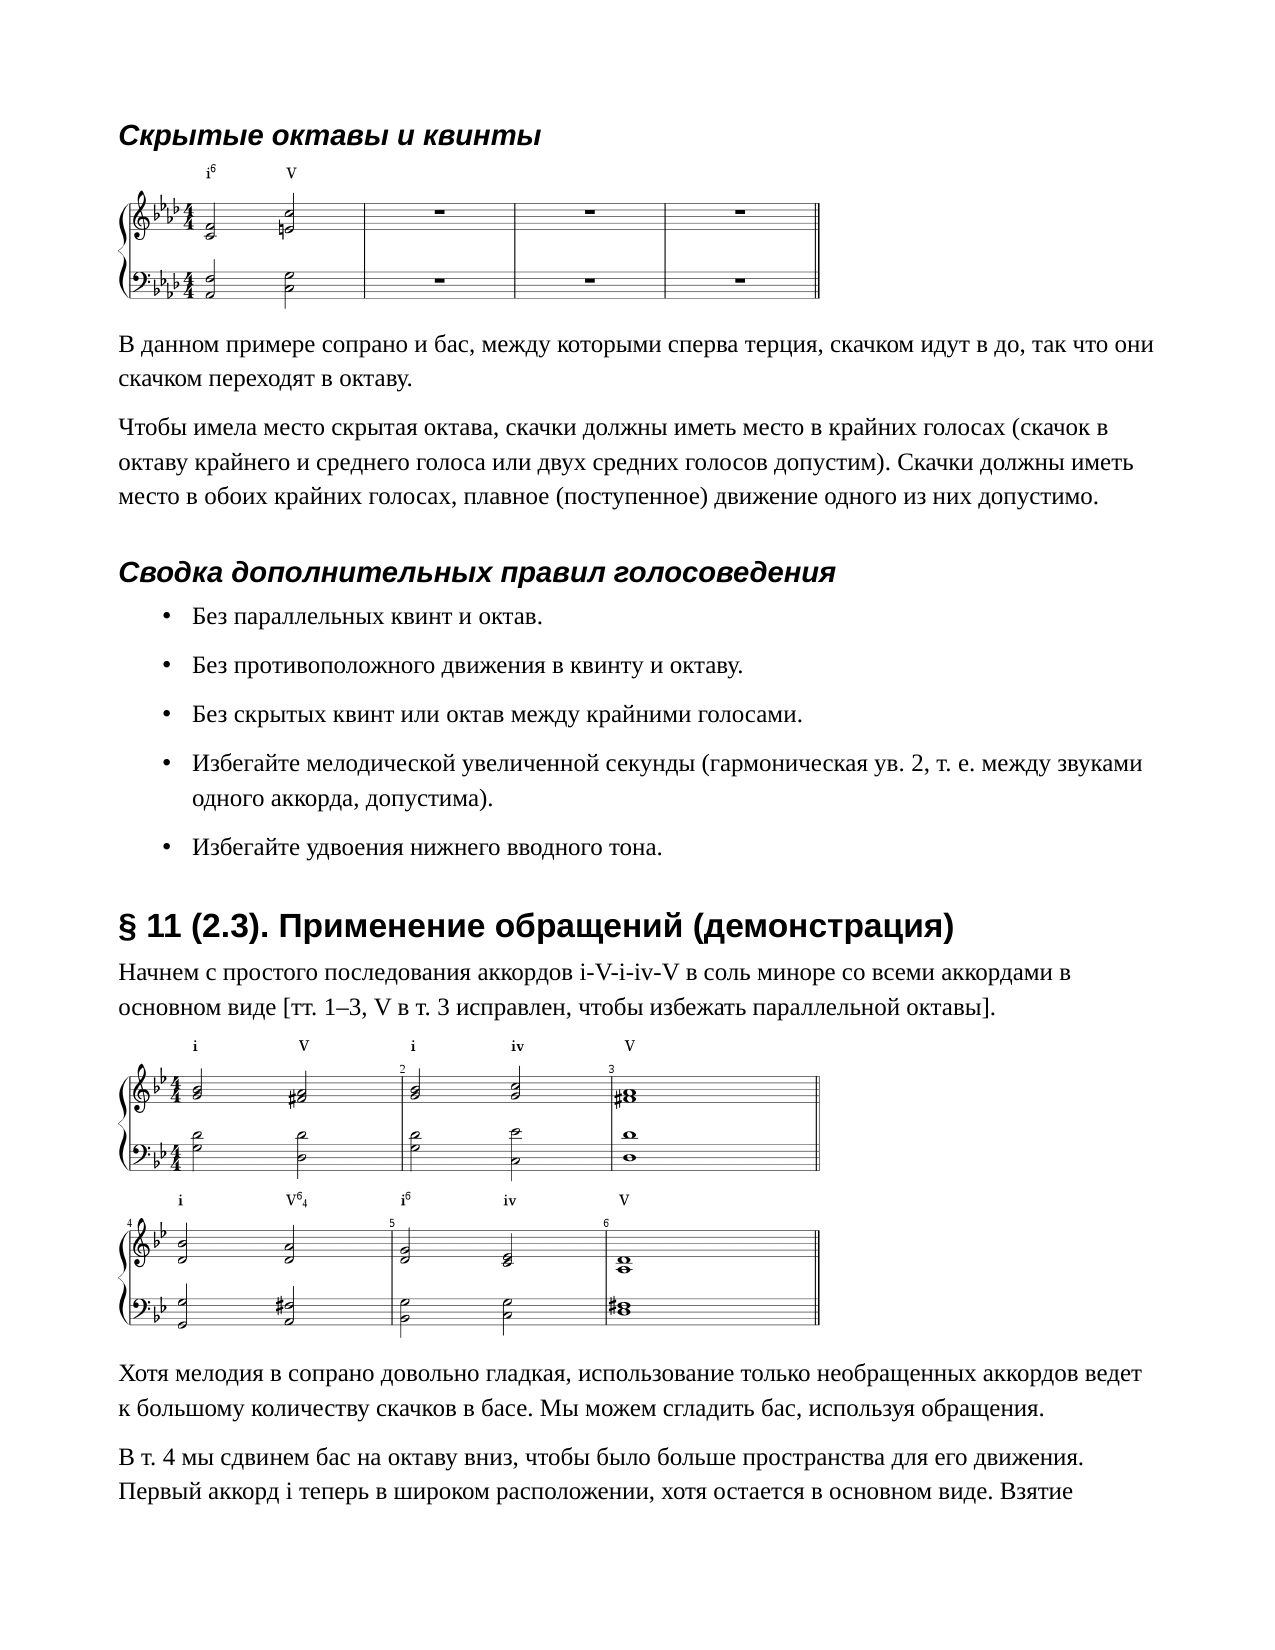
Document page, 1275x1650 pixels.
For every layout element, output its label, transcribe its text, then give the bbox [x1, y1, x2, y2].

subtitle Скрытые октавы и квинты [118, 118, 1157, 152]
list Избегайте мелодической увеличенной секунды (гармоническая ув. 2, т. е. между звуками одного аккорда, допустима). [162, 748, 1157, 812]
text В т. 4 мы сдвинем бас на октаву вниз, чтобы было больше пространства для его движения. Первый аккорд i теперь в широком расположении, хотя остается в основном виде. Взятие [118, 1442, 1157, 1505]
list Избегайте удвоения нижнего вводного тона. [162, 832, 1157, 861]
list Без параллельных квинт и октав. [162, 601, 1157, 630]
picture [118, 1040, 820, 1338]
text В данном примере сопрано и бас, между которыми сперва терция, скачком идут в до, так что они скачком переходят в октаву. [118, 329, 1157, 392]
picture [118, 164, 820, 309]
text Чтобы имела место скрытая октава, скачки должны иметь место в крайних голосах (скачок в октаву крайнего и среднего голоса или двух средних голосов допустим). Скачки должны иметь место в обоих крайних голосах, плавное (поступенное) движение одного из них допустимо. [118, 412, 1157, 510]
subtitle § 11 (2.3). Применение обращений (демонстрация) [118, 906, 1157, 945]
subtitle Сводка дополнительных правил голосоведения [118, 555, 1157, 589]
list Без противоположного движения в квинту и октаву. [162, 650, 1157, 679]
list Без скрытых квинт или октав между крайними голосами. [162, 699, 1157, 728]
text Хотя мелодия в сопрано довольно гладкая, использование только необращенных аккордов ведет к большому количеству скачков в басе. Мы можем сгладить бас, используя обращения. [118, 1358, 1157, 1422]
text Начнем с простого последования аккордов i-V-i-iv-V в соль миноре со всеми аккордами в основном виде [тт. 1–3, V в т. 3 исправлен, чтобы избежать параллельной октавы]. [118, 957, 1157, 1021]
